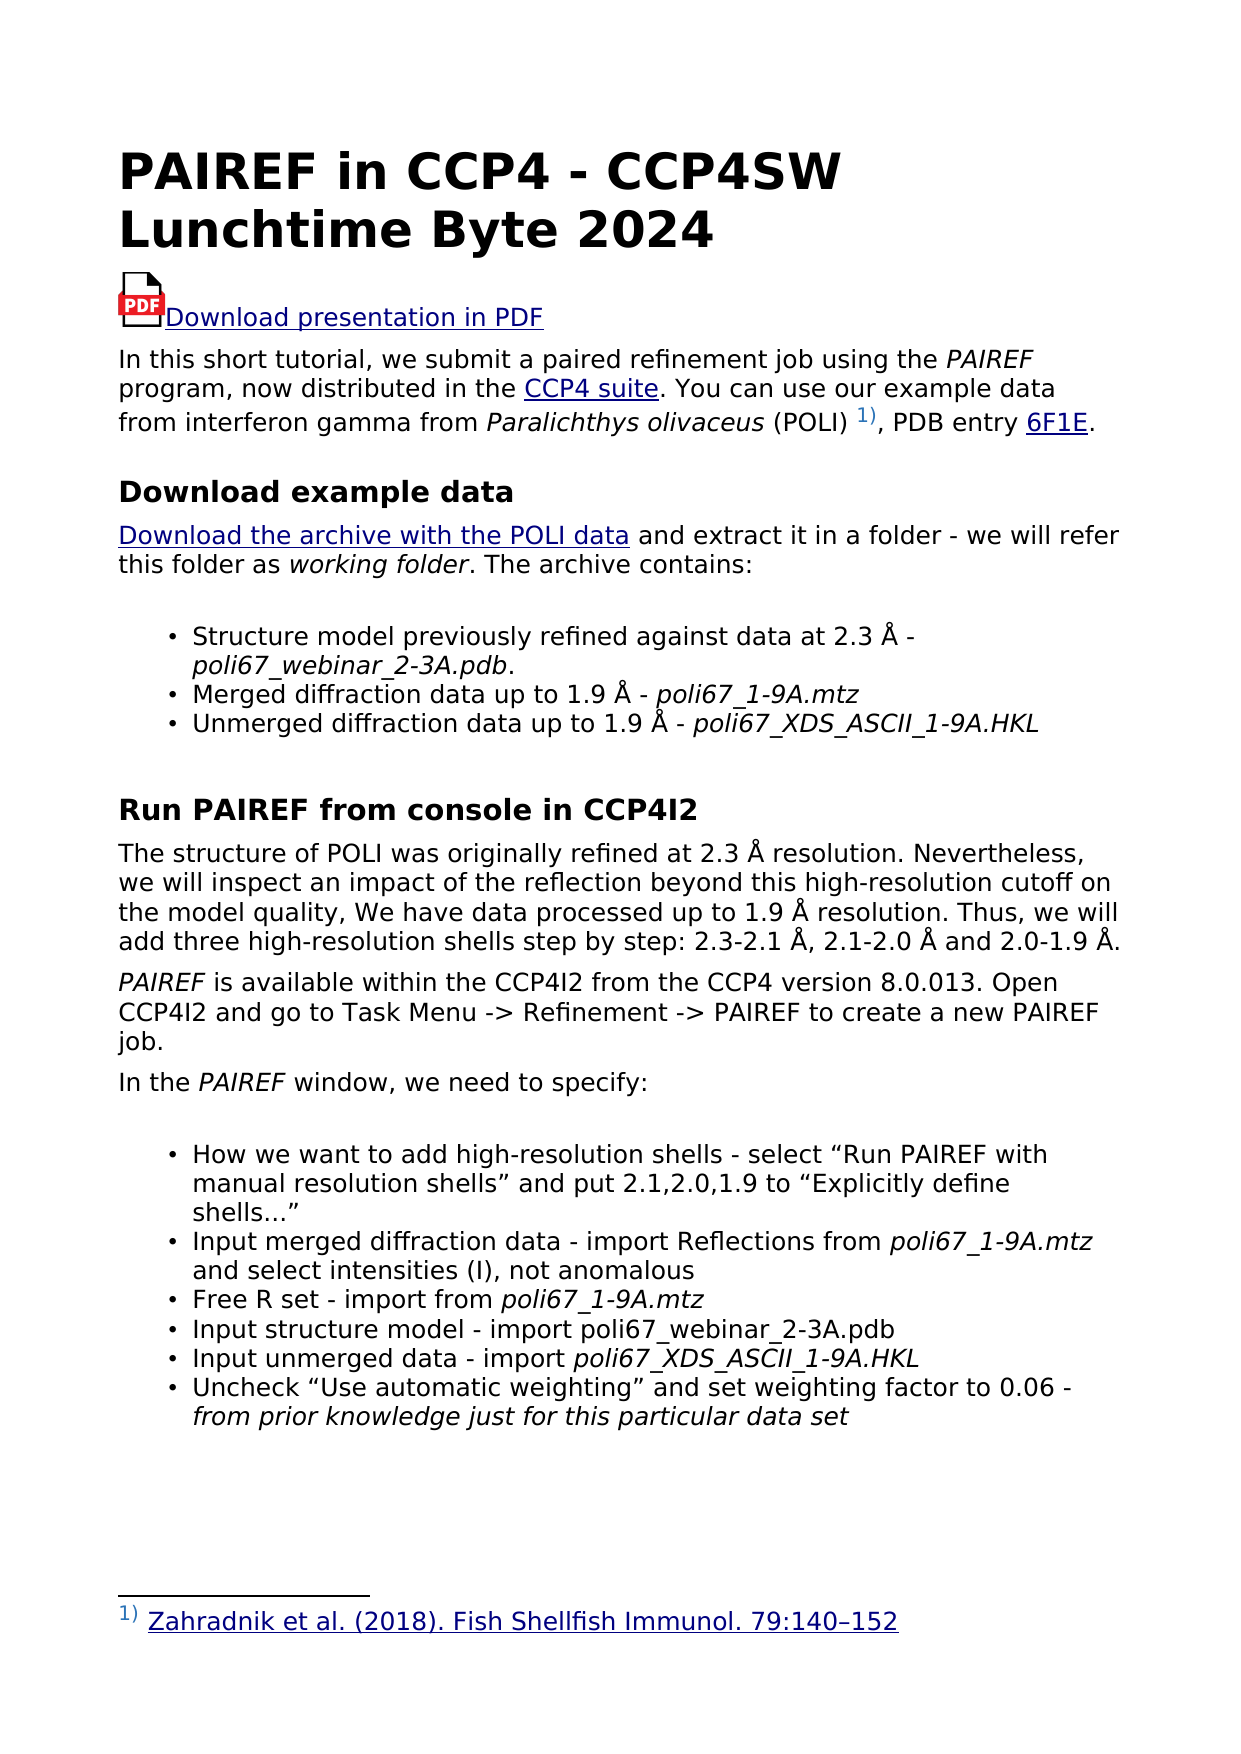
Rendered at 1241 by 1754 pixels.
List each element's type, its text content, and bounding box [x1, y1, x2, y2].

text Download presentation in PDF [118, 272, 1122, 333]
subtitle Download example data [118, 475, 1122, 509]
list Input merged diffraction data - import Reflections from poli67_1-9A.mtz and select intensities (I), not anomalous [177, 1227, 1122, 1286]
list How we want to add high-resolution shells - select “Run PAIREF with manual resolution shells” and put 2.1,2.0,1.9 to “Explicitly define shells...” [177, 1140, 1122, 1227]
list Unmerged diffraction data up to 1.9 Å - poli67_XDS_ASCII_1-9A.HKL [177, 709, 1122, 738]
list Input structure model - import poli67_webinar_2-3A.pdb [177, 1315, 1122, 1344]
subtitle Run PAIREF from console in CCP4I2 [118, 793, 1122, 827]
picture [118, 272, 166, 327]
text Download the archive with the POLI data and extract it in a folder - we will refer this folder as working folder. The archive contains: [118, 522, 1122, 580]
text In the PAIREF window, we need to specify: [118, 1069, 1122, 1098]
list Uncheck “Use automatic weighting” and set weighting factor to 0.06 - from prior knowledge just for this particular data set [177, 1373, 1122, 1431]
text PAIREF is available within the CCP4I2 from the CCP4 version 8.0.013. Open CCP4I2 and go to Task Menu -> Refinement -> PAIREF to create a new PAIREF job. [118, 969, 1122, 1056]
text The structure of POLI was originally refined at 2.3 Å resolution. Nevertheless, we will inspect an impact of the reflection beyond this high-resolution cutoff on the model quality, We have data processed up to 1.9 Å resolution. Thus, we will add three high-resolution shells step by step: 2.3-2.1 Å, 2.1-2.0 Å and 2.0-1.9 Å. [118, 839, 1122, 956]
list Free R set - import from poli67_1-9A.mtz [177, 1286, 1122, 1315]
text Zahradnik et al. (2018). Fish Shellfish Immunol. 79:140–152 [118, 1602, 1122, 1636]
list Structure model previously refined against data at 2.3 Å - poli67_webinar_2-3A.pdb. [177, 622, 1122, 680]
text In this short tutorial, we submit a paired refinement job using the PAIREF program, now distributed in the CCP4 suite. You can use our example data from interferon gamma from Paralichthys olivaceus (POLI) , PDB entry 6F1E. [118, 345, 1122, 438]
list Input unmerged data - import poli67_XDS_ASCII_1-9A.HKL [177, 1344, 1122, 1373]
list Merged diffraction data up to 1.9 Å - poli67_1-9A.mtz [177, 680, 1122, 709]
subtitle PAIREF in CCP4 - CCP4SW Lunchtime Byte 2024 [118, 143, 1122, 259]
